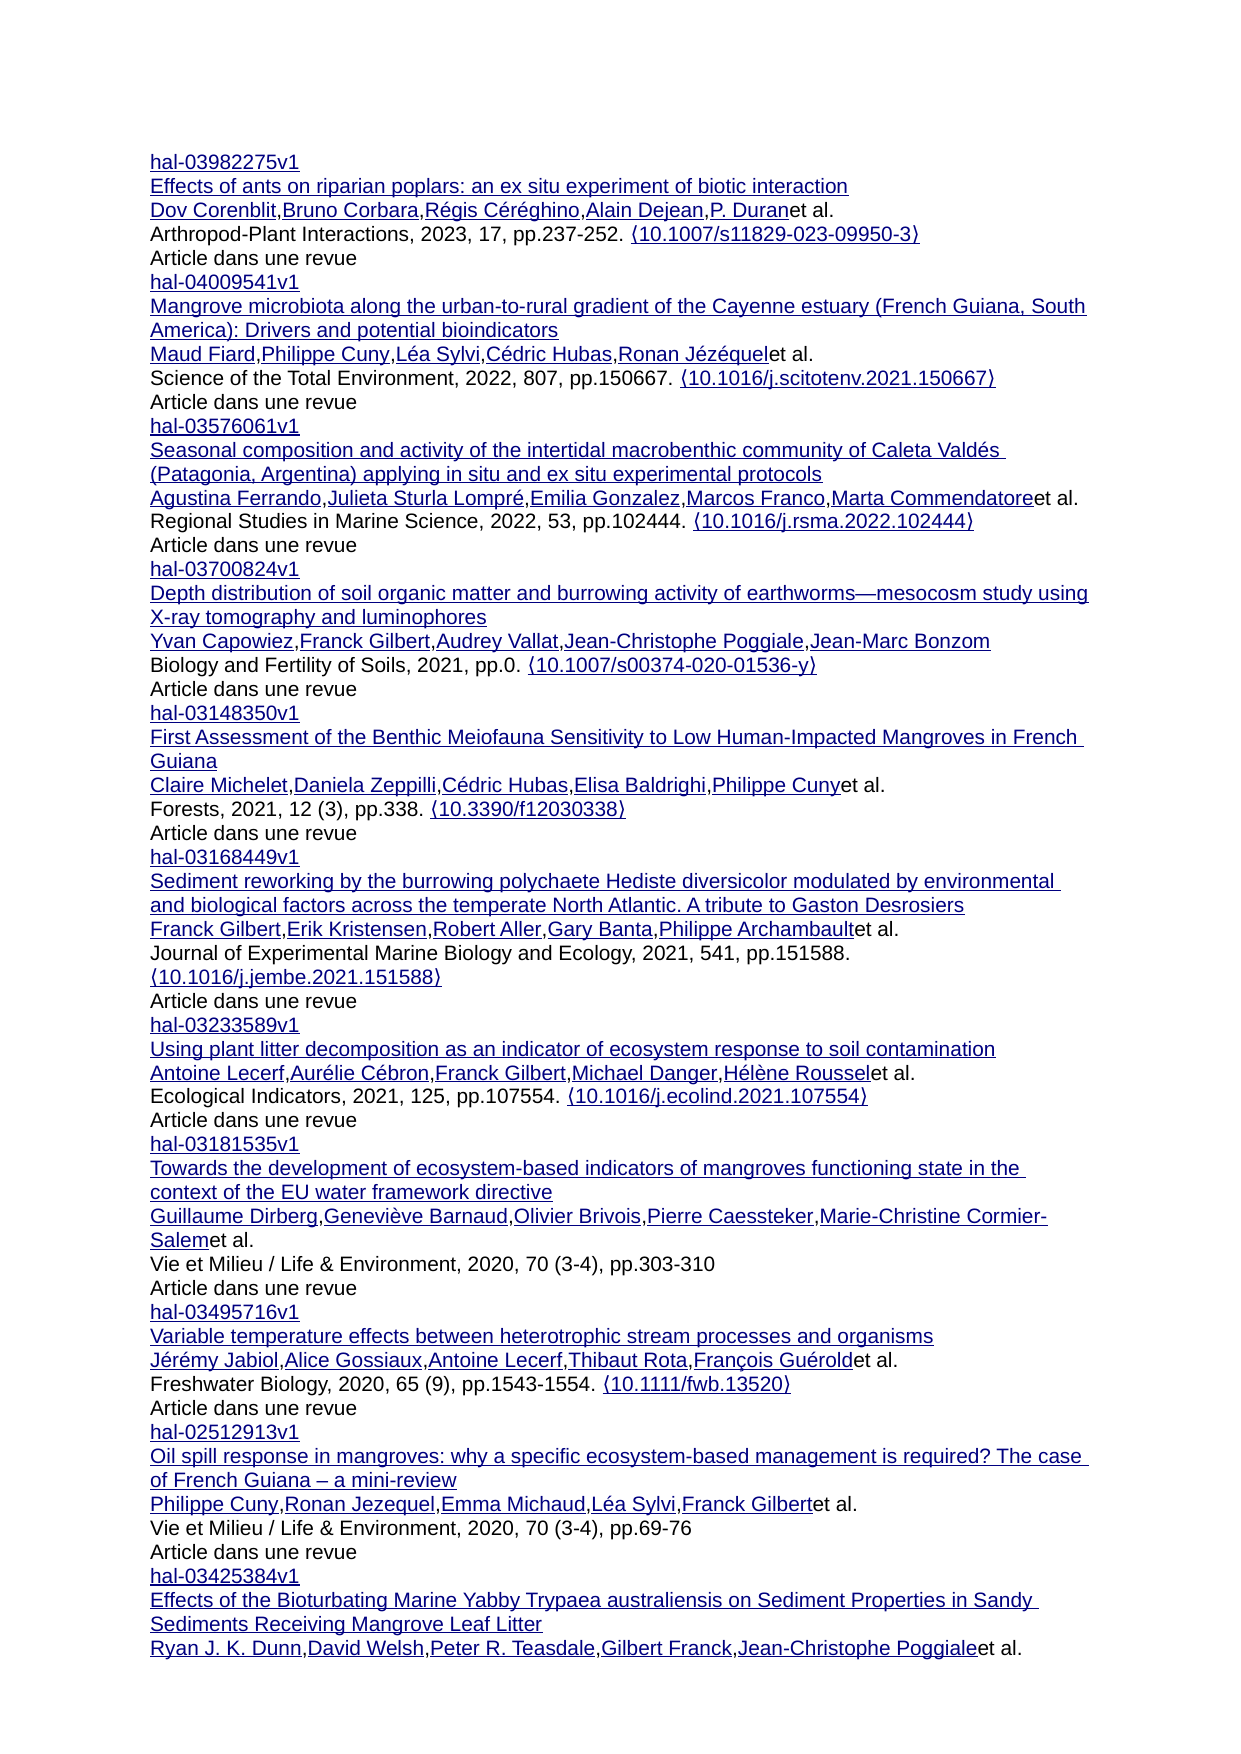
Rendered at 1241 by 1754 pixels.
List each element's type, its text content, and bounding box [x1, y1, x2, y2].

table_cell Variable temperature effects between heterotrophic stream processes and organisms Jérémy Jabiol,Alice Gossiaux,Antoine Lecerf,Thibaut Rota,François Guéroldet al. Freshwater Biology, 2020, 65 (9), pp.1543-1554. ⟨10.1111/fwb.13520⟩ Article dans une revue hal-02512913v1 [150, 1324, 1090, 1444]
table_cell Mangrove microbiota along the urban-to-rural gradient of the Cayenne estuary (French Guiana, South America): Drivers and potential bioindicators Maud Fiard,Philippe Cuny,Léa Sylvi,Cédric Hubas,Ronan Jézéquelet al. Science of the Total Environment, 2022, 807, pp.150667. ⟨10.1016/j.scitotenv.2021.150667⟩ Article dans une revue hal-03576061v1 [150, 294, 1090, 437]
table_cell Using plant litter decomposition as an indicator of ecosystem response to soil contamination Antoine Lecerf,Aurélie Cébron,Franck Gilbert,Michael Danger,Hélène Rousselet al. Ecological Indicators, 2021, 125, pp.107554. ⟨10.1016/j.ecolind.2021.107554⟩ Article dans une revue hal-03181535v1 [150, 1036, 1090, 1156]
table_cell First Assessment of the Benthic Meiofauna Sensitivity to Low Human-Impacted Mangroves in French Guiana Claire Michelet,Daniela Zeppilli,Cédric Hubas,Elisa Baldrighi,Philippe Cunyet al. Forests, 2021, 12 (3), pp.338. ⟨10.3390/f12030338⟩ Article dans une revue hal-03168449v1 [150, 725, 1090, 869]
table_cell Effects of ants on riparian poplars: an ex situ experiment of biotic interaction Dov Corenblit,Bruno Corbara,Régis Céréghino,Alain Dejean,P. Duranet al. Arthropod-Plant Interactions, 2023, 17, pp.237-252. ⟨10.1007/s11829-023-09950-3⟩ Article dans une revue hal-04009541v1 [150, 174, 1090, 294]
table_cell Sediment reworking by the burrowing polychaete Hediste diversicolor modulated by environmental and biological factors across the temperate North Atlantic. A tribute to Gaston Desrosiers Franck Gilbert,Erik Kristensen,Robert Aller,Gary Banta,Philippe Archambaultet al. Journal of Experimental Marine Biology and Ecology, 2021, 541, pp.151588. ⟨10.1016/j.jembe.2021.151588⟩ Article dans une revue hal-03233589v1 [150, 869, 1090, 1036]
table_cell Oil spill response in mangroves: why a specific ecosystem-based management is required? The case of French Guiana – a mini-review Philippe Cuny,Ronan Jezequel,Emma Michaud,Léa Sylvi,Franck Gilbertet al. Vie et Milieu / Life & Environment, 2020, 70 (3-4), pp.69-76 Article dans une revue hal-03425384v1 [150, 1444, 1090, 1587]
table_cell Towards the development of ecosystem-based indicators of mangroves functioning state in the context of the EU water framework directive Guillaume Dirberg,Geneviève Barnaud,Olivier Brivois,Pierre Caessteker,Marie-Christine Cormier-Salemet al. Vie et Milieu / Life & Environment, 2020, 70 (3-4), pp.303-310 Article dans une revue hal-03495716v1 [150, 1156, 1090, 1324]
table_cell Effects of the Bioturbating Marine Yabby Trypaea australiensis on Sediment Properties in Sandy Sediments Receiving Mangrove Leaf Litter Ryan J. K. Dunn,David Welsh,Peter R. Teasdale,Gilbert Franck,Jean-Christophe Poggialeet al. [150, 1588, 1090, 1659]
table_cell hal-03982275v1 [150, 150, 1090, 174]
table_cell Depth distribution of soil organic matter and burrowing activity of earthworms—mesocosm study using X-ray tomography and luminophores Yvan Capowiez,Franck Gilbert,Audrey Vallat,Jean-Christophe Poggiale,Jean-Marc Bonzom Biology and Fertility of Soils, 2021, pp.0. ⟨10.1007/s00374-020-01536-y⟩ Article dans une revue hal-03148350v1 [150, 581, 1090, 725]
table_cell Seasonal composition and activity of the intertidal macrobenthic community of Caleta Valdés (Patagonia, Argentina) applying in situ and ex situ experimental protocols Agustina Ferrando,Julieta Sturla Lompré,Emilia Gonzalez,Marcos Franco,Marta Commendatoreet al. Regional Studies in Marine Science, 2022, 53, pp.102444. ⟨10.1016/j.rsma.2022.102444⟩ Article dans une revue hal-03700824v1 [150, 438, 1090, 581]
